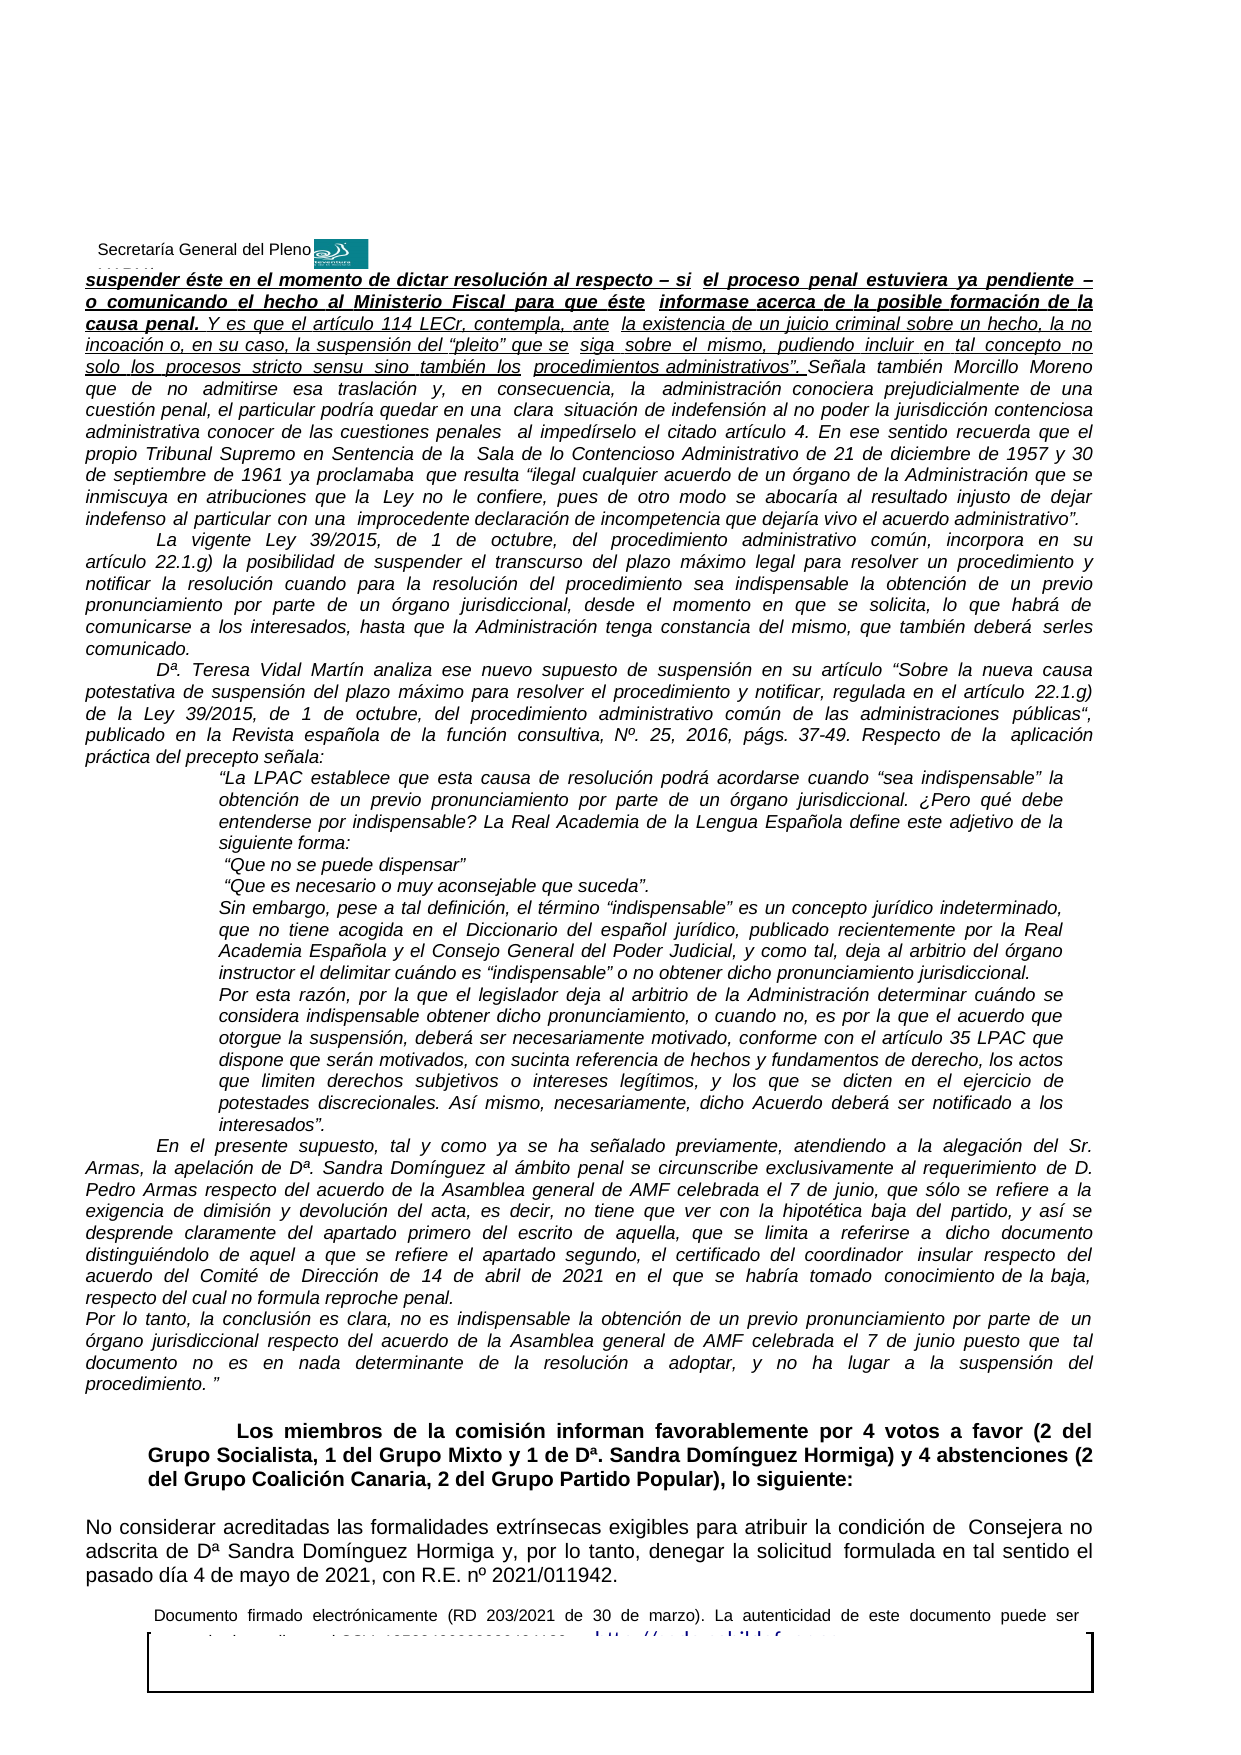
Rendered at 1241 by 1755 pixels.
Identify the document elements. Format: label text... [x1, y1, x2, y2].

picture [314, 239, 369, 269]
text La vigente Ley 39/2015, de 1 de octubre, del procedimiento administrativo común, incorpora en su artículo 22.1.g) la posibilidad de suspender el transcurso del plazo máximo legal para resolver un procedimiento y notificar la resolución cuando para la resolución del procedimiento sea indispensable la obtención de un previo pronunciamiento por parte de un órgano jurisdiccional, desde el momento en que se solicita, lo que habrá de comunicarse a los interesados, hasta que la Administración tenga constancia del mismo, que también deberá serles comunicado. [85, 529, 1093, 659]
text En el presente supuesto, tal y como ya se ha señalado previamente, atendiendo a la alegación del Sr. Armas, la apelación de Dª. Sandra Domínguez al ámbito penal se circunscribe exclusivamente al requerimiento de D. Pedro Armas respecto del acuerdo de la Asamblea general de AMF celebrada el 7 de junio, que sólo se refiere a la exigencia de dimisión y devolución del acta, es decir, no tiene que ver con la hipotética baja del partido, y así se desprende claramente del apartado primero del escrito de aquella, que se limita a referirse a dicho documento distinguiéndolo de aquel a que se refiere el apartado segundo, el certificado del coordinador insular respecto del acuerdo del Comité de Dirección de 14 de abril de 2021 en el que se habría tomado conocimiento de la baja, respecto del cual no formula reproche penal. [85, 1135, 1093, 1308]
subtitle Los miembros de la comisión informan favorablemente por 4 votos a favor (2 del Grupo Socialista, 1 del Grupo Mixto y 1 de Dª. Sandra Domínguez Hormiga) y 4 abstenciones (2 del Grupo Coalición Canaria, 2 del Grupo Partido Popular), lo siguiente: [148, 1419, 1093, 1491]
text Como bien señala la doctrina, pudiendo citarse en tal sentido a Morcillo Moreno, Juana, en su obra “Teoría y práctica de las cuestiones prejudiciales en el ámbito del Derecho Administrativo”, editorial La Ley, junio de 2007, resultaba inexplicable la ausencia de una necesaria regulación prejudicial respecto al procedimiento administrativo ordinario, por lo que la doctrina venía ofreciendo sus propias vías de solución dando por supuesto tal fenómeno, e incluso viendo en él el origen mismo de la regulación prejudicial en el proceso contencioso administrativo. En ese sentido se planteaba si la Administración estaba sujeta a los términos que el artículo 4 de la Ley 29/1988, de 13 de julio, reguladora de la jurisdicción contenciosa administrativa contempla respecto de dicha jurisdicción. De admitirse la transposición al ámbito administrativo de la regulación existente en la esfera jurisdiccional contenciosa administrativa, la administración se debería abstener de efectuar conocimiento prejudicial alguno de las eventuales cuestiones penales que se le planteasen en la tramitación de un procedimiento administrativo “debiendo suspender éste en el momento de dictar resolución al respecto – si el proceso penal estuviera ya pendiente – o comunicando el hecho al Ministerio Fiscal para que éste informase acerca de la posible formación de la causa penal. Y es que el artículo 114 LECr, contempla, ante la existencia de un juicio criminal sobre un hecho, la no incoación o, en su caso, la suspensión del “pleito” que se siga sobre el mismo, pudiendo incluir en tal concepto no solo los procesos stricto sensu sino también los procedimientos administrativos”. Señala también Morcillo Moreno que de no admitirse esa traslación y, en consecuencia, la administración conociera prejudicialmente de una cuestión penal, el particular podría quedar en una clara situación de indefensión al no poder la jurisdicción contenciosa administrativa conocer de las cuestiones penales al impedírselo el citado artículo 4. En ese sentido recuerda que el propio Tribunal Supremo en Sentencia de la Sala de lo Contencioso Administrativo de 21 de diciembre de 1957 y 30 de septiembre de 1961 ya proclamaba que resulta “ilegal cualquier acuerdo de un órgano de la Administración que se inmiscuya en atribuciones que la Ley no le confiere, pues de otro modo se abocaría al resultado injusto de dejar indefenso al particular con una improcedente declaración de incompetencia que dejaría vivo el acuerdo administrativo”. [85, 269, 1093, 529]
text Dª. Teresa Vidal Martín analiza ese nuevo supuesto de suspensión en su artículo “Sobre la nueva causa potestativa de suspensión del plazo máximo para resolver el procedimiento y notificar, regulada en el artículo 22.1.g) de la Ley 39/2015, de 1 de octubre, del procedimiento administrativo común de las administraciones públicas“, publicado en la Revista española de la función consultiva, Nº. 25, 2016, págs. 37-49. Respecto de la aplicación práctica del precepto señala: [85, 659, 1093, 767]
text Por lo tanto, la conclusión es clara, no es indispensable la obtención de un previo pronunciamiento por parte de un órgano jurisdiccional respecto del acuerdo de la Asamblea general de AMF celebrada el 7 de junio puesto que tal documento no es en nada determinante de la resolución a adoptar, y no ha lugar a la suspensión del procedimiento. ” [85, 1308, 1093, 1395]
text “Que es necesario o muy aconsejable que suceda”. [224, 875, 1107, 897]
text Sin embargo, pese a tal definición, el término “indispensable” es un concepto jurídico indeterminado, que no tiene acogida en el Diccionario del español jurídico, publicado recientemente por la Real Academia Española y el Consejo General del Poder Judicial, y como tal, deja al arbitrio del órgano instructor el delimitar cuándo es “indispensable” o no obtener dicho pronunciamiento jurisdiccional. [218, 897, 1064, 983]
text “Que no se puede dispensar” [224, 854, 1107, 875]
subtitle No considerar acreditadas las formalidades extrínsecas exigibles para atribuir la condición de Consejera no adscrita de Dª Sandra Domínguez Hormiga y, por lo tanto, denegar la solicitud formulada en tal sentido el pasado día 4 de mayo de 2021, con R.E. nº 2021/011942. [85, 1515, 1093, 1587]
text “La LPAC establece que esta causa de resolución podrá acordarse cuando “sea indispensable” la obtención de un previo pronunciamiento por parte de un órgano jurisdiccional. ¿Pero qué debe entenderse por indispensable? La Real Academia de la Lengua Española define este adjetivo de la siguiente forma: [218, 767, 1064, 854]
text Por esta razón, por la que el legislador deja al arbitrio de la Administración determinar cuándo se considera indispensable obtener dicho pronunciamiento, o cuando no, es por la que el acuerdo que otorgue la suspensión, deberá ser necesariamente motivado, conforme con el artículo 35 LPAC que dispone que serán motivados, con sucinta referencia de hechos y fundamentos de derecho, los actos que limiten derechos subjetivos o intereses legítimos, y los que se dicten en el ejercicio de potestades discrecionales. Así mismo, necesariamente, dicho Acuerdo deberá ser notificado a los interesados”. [218, 983, 1064, 1135]
